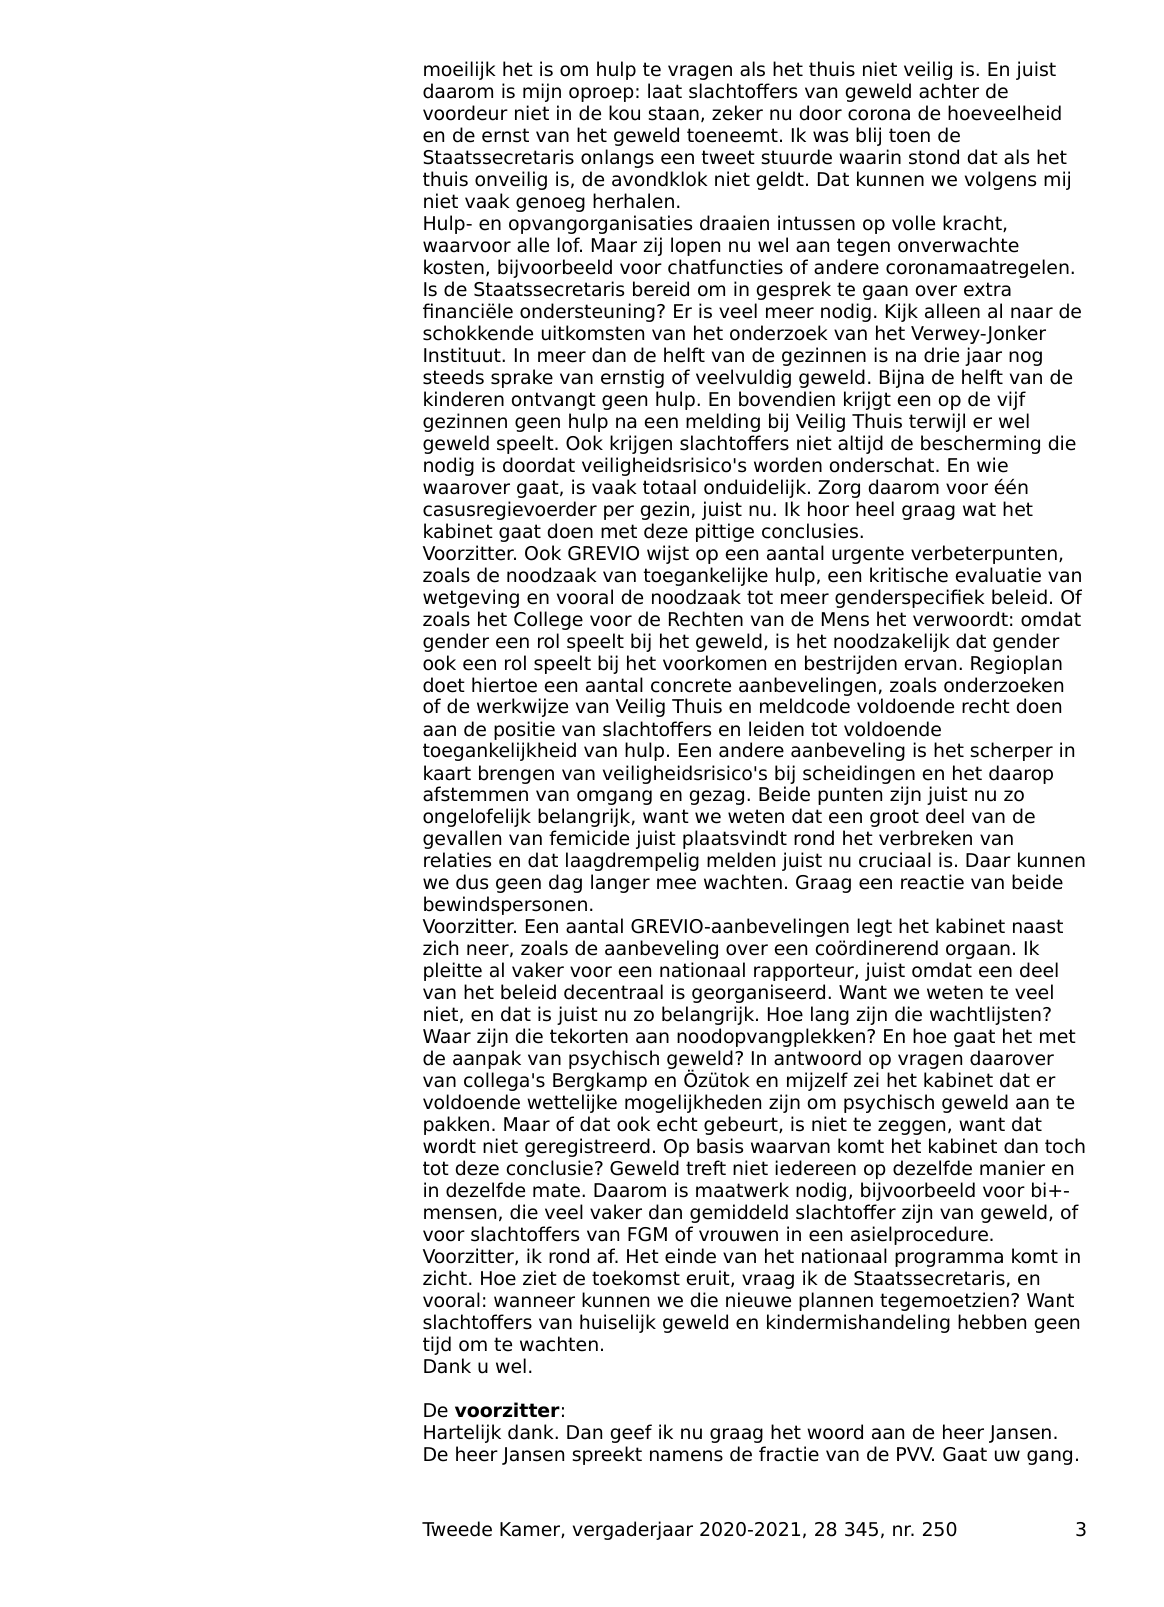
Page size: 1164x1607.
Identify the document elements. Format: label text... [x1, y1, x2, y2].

text De voorzitter: [422, 1400, 1087, 1422]
text Dank u wel. [422, 1356, 1087, 1378]
text Hartelijk dank. Dan geef ik nu graag het woord aan de heer Jansen. De heer Jansen spreekt namens de fractie van de PVV. Gaat uw gang. [422, 1422, 1087, 1466]
text Voorzitter, ik rond af. Het einde van het nationaal programma komt in zicht. Hoe ziet de toekomst eruit, vraag ik de Staatssecretaris, en vooral: wanneer kunnen we die nieuwe plannen tegemoetzien? Want slachtoffers van huiselijk geweld en kindermishandeling hebben geen tijd om te wachten. [422, 1246, 1087, 1356]
text Hulp- en opvangorganisaties draaien intussen op volle kracht, waarvoor alle lof. Maar zij lopen nu wel aan tegen onverwachte kosten, bijvoorbeeld voor chatfuncties of andere coronamaatregelen. Is de Staatssecretaris bereid om in gesprek te gaan over extra financiële ondersteuning? Er is veel meer nodig. Kijk alleen al naar de schokkende uitkomsten van het onderzoek van het Verwey-Jonker Instituut. In meer dan de helft van de gezinnen is na drie jaar nog steeds sprake van ernstig of veelvuldig geweld. Bijna de helft van de kinderen ontvangt geen hulp. En bovendien krijgt een op de vijf gezinnen geen hulp na een melding bij Veilig Thuis terwijl er wel geweld speelt. Ook krijgen slachtoffers niet altijd de bescherming die nodig is doordat veiligheidsrisico's worden onderschat. En wie waarover gaat, is vaak totaal onduidelijk. Zorg daarom voor één casusregievoerder per gezin, juist nu. Ik hoor heel graag wat het kabinet gaat doen met deze pittige conclusies. [422, 213, 1087, 543]
text Voorzitter. Een aantal GREVIO-aanbevelingen legt het kabinet naast zich neer, zoals de aanbeveling over een coördinerend orgaan. Ik pleitte al vaker voor een nationaal rapporteur, juist omdat een deel van het beleid decentraal is georganiseerd. Want we weten te veel niet, en dat is juist nu zo belangrijk. Hoe lang zijn die wachtlijsten? Waar zijn die tekorten aan noodopvangplekken? En hoe gaat het met de aanpak van psychisch geweld? In antwoord op vragen daarover van collega's Bergkamp en Özütok en mijzelf zei het kabinet dat er voldoende wettelijke mogelijkheden zijn om psychisch geweld aan te pakken. Maar of dat ook echt gebeurt, is niet te zeggen, want dat wordt niet geregistreerd. Op basis waarvan komt het kabinet dan toch tot deze conclusie? Geweld treft niet iedereen op dezelfde manier en in dezelfde mate. Daarom is maatwerk nodig, bijvoorbeeld voor bi+-mensen, die veel vaker dan gemiddeld slachtoffer zijn van geweld, of voor slachtoffers van FGM of vrouwen in een asielprocedure. [422, 916, 1087, 1246]
text Voorzitter. Ook GREVIO wijst op een aantal urgente verbeterpunten, zoals de noodzaak van toegankelijke hulp, een kritische evaluatie van wetgeving en vooral de noodzaak tot meer genderspecifiek beleid. Of zoals het College voor de Rechten van de Mens het verwoordt: omdat gender een rol speelt bij het geweld, is het noodzakelijk dat gender ook een rol speelt bij het voorkomen en bestrijden ervan. Regioplan doet hiertoe een aantal concrete aanbevelingen, zoals onderzoeken of de werkwijze van Veilig Thuis en meldcode voldoende recht doen aan de positie van slachtoffers en leiden tot voldoende toegankelijkheid van hulp. Een andere aanbeveling is het scherper in kaart brengen van veiligheidsrisico's bij scheidingen en het daarop afstemmen van omgang en gezag. Beide punten zijn juist nu zo ongelofelijk belangrijk, want we weten dat een groot deel van de gevallen van femicide juist plaatsvindt rond het verbreken van relaties en dat laagdrempelig melden juist nu cruciaal is. Daar kunnen we dus geen dag langer mee wachten. Graag een reactie van beide bewindspersonen. [422, 543, 1087, 916]
text moeilijk het is om hulp te vragen als het thuis niet veilig is. En juist daarom is mijn oproep: laat slachtoffers van geweld achter de voordeur niet in de kou staan, zeker nu door corona de hoeveelheid en de ernst van het geweld toeneemt. Ik was blij toen de Staatssecretaris onlangs een tweet stuurde waarin stond dat als het thuis onveilig is, de avondklok niet geldt. Dat kunnen we volgens mij niet vaak genoeg herhalen. [422, 59, 1087, 213]
